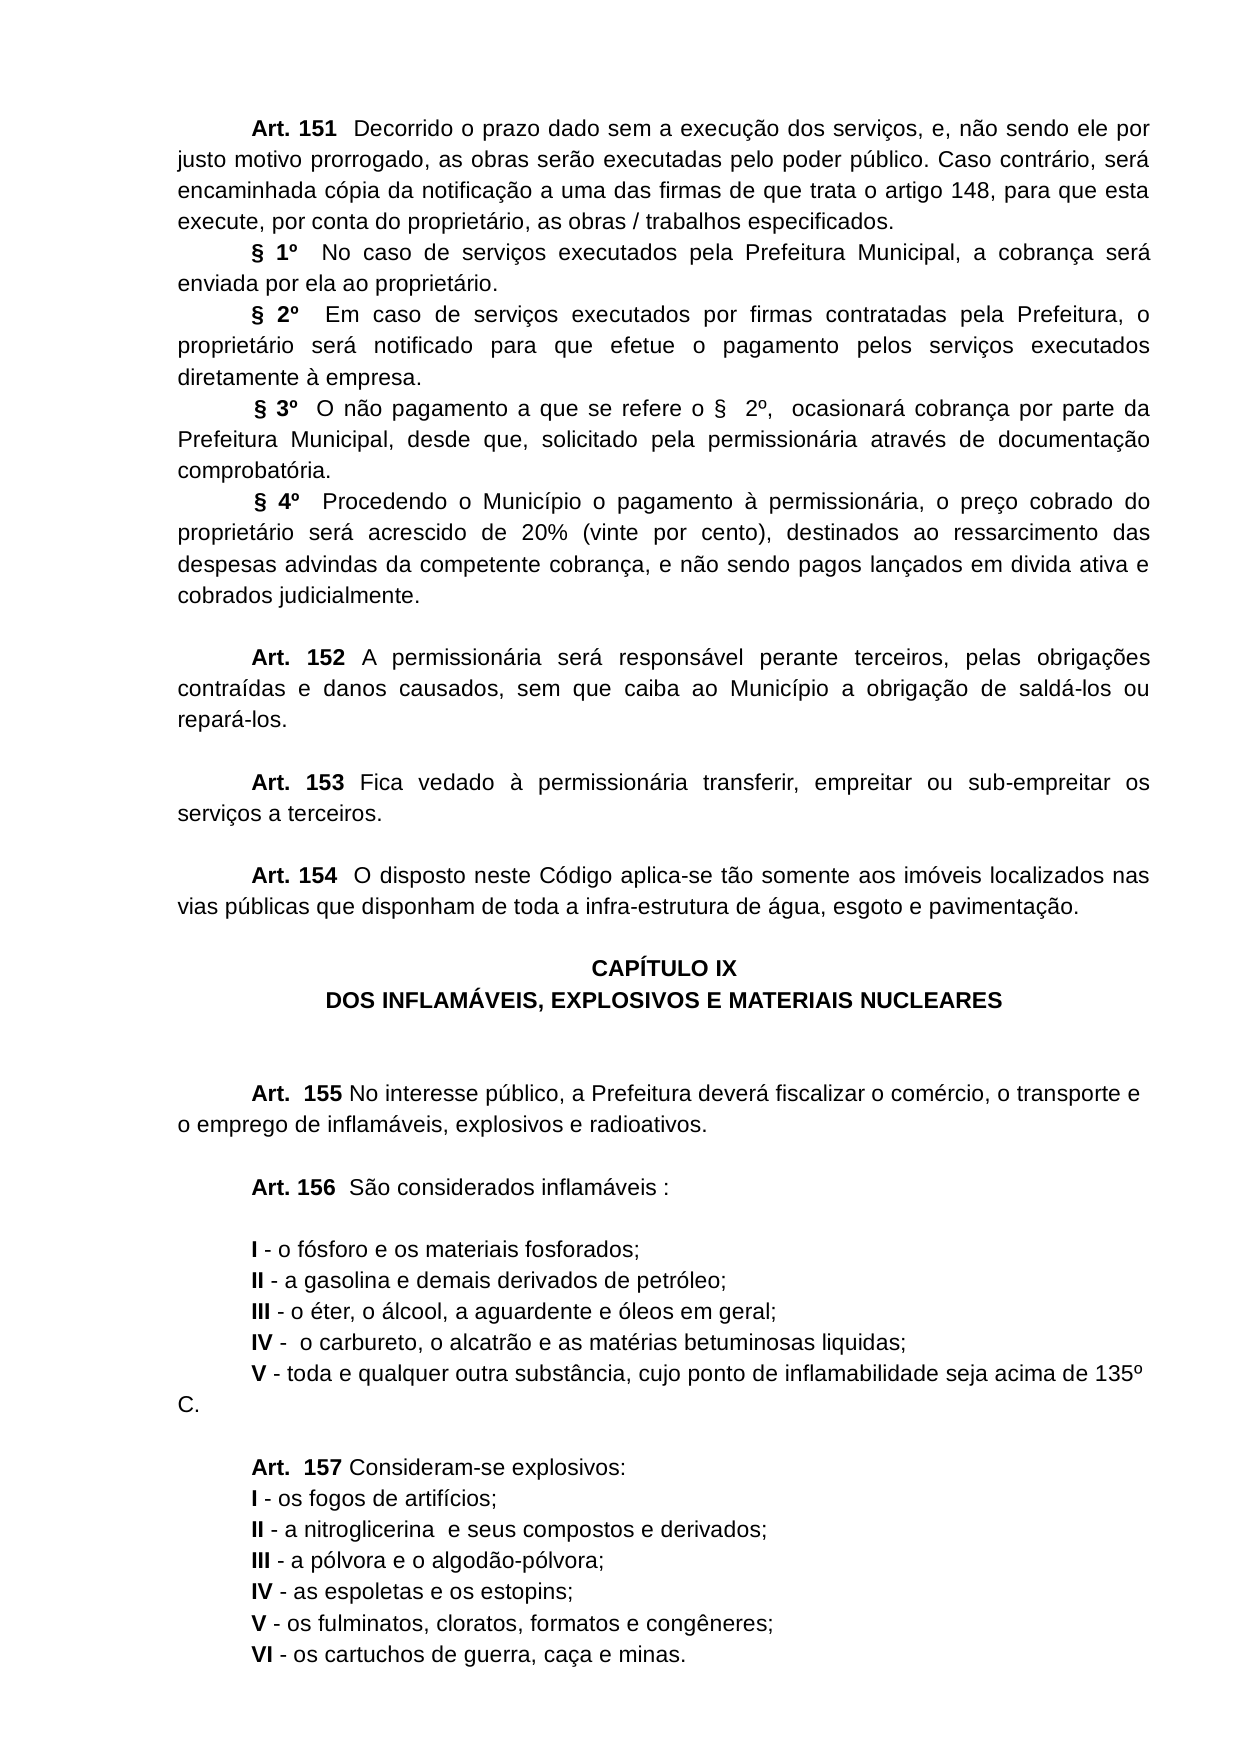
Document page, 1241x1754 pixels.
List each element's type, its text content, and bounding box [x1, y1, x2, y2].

text VI - os cartuchos de guerra, caça e minas. [177, 1640, 1152, 1667]
text § 3º O não pagamento a que se refere o § 2º, ocasionará cobrança por parte da Prefeitura Municipal, desde que, solicitado pela permissionária através de documentação comprobatória. [177, 394, 1152, 483]
text DOS INFLAMÁVEIS, EXPLOSIVOS E MATERIAIS NUCLEARES [177, 986, 1152, 1013]
text II - a nitroglicerina e seus compostos e derivados; [177, 1515, 1152, 1542]
text Art. 152 A permissionária será responsável perante terceiros, pelas obrigações contraídas e danos causados, sem que caiba ao Município a obrigação de saldá-los ou repará-los. [177, 643, 1152, 733]
text V - toda e qualquer outra substância, cujo ponto de inflamabilidade seja acima de 135º C. [177, 1360, 1152, 1418]
text II - a gasolina e demais derivados de petróleo; [177, 1266, 1152, 1293]
text § 2º Em caso de serviços executados por firmas contratadas pela Prefeitura, o proprietário será notificado para que efetue o pagamento pelos serviços executados diretamente à empresa. [177, 301, 1152, 390]
text § 4º Procedendo o Município o pagamento à permissionária, o preço cobrado do proprietário será acrescido de 20% (vinte por cento), destinados ao ressarcimento das despesas advindas da competente cobrança, e não sendo pagos lançados em divida ativa e cobrados judicialmente. [177, 488, 1152, 608]
text I - os fogos de artifícios; [177, 1484, 1152, 1511]
text IV - o carbureto, o alcatrão e as matérias betuminosas liquidas; [177, 1328, 1152, 1356]
text V - os fulminatos, cloratos, formatos e congêneres; [177, 1609, 1152, 1636]
text Art. 155 No interesse público, a Prefeitura deverá fiscalizar o comércio, o transporte e o emprego de inflamáveis, explosivos e radioativos. [177, 1079, 1152, 1138]
text § 1º No caso de serviços executados pela Prefeitura Municipal, a cobrança será enviada por ela ao proprietário. [177, 238, 1152, 297]
text I - o fósforo e os materiais fosforados; [177, 1235, 1152, 1262]
text Art. 153 Fica vedado à permissionária transferir, empreitar ou sub-empreitar os serviços a terceiros. [177, 768, 1152, 826]
text Art. 154 O disposto neste Código aplica-se tão somente aos imóveis localizados nas vias públicas que disponham de toda a infra-estrutura de água, esgoto e pavimentação. [177, 861, 1152, 919]
text III - o éter, o álcool, a aguardente e óleos em geral; [177, 1297, 1152, 1324]
text Art. 151 Decorrido o prazo dado sem a execução dos serviços, e, não sendo ele por justo motivo prorrogado, as obras serão executadas pelo poder público. Caso contrário, será encaminhada cópia da notificação a uma das firmas de que trata o artigo 148, para que esta execute, por conta do proprietário, as obras / trabalhos especificados. [177, 114, 1152, 234]
text IV - as espoletas e os estopins; [177, 1578, 1152, 1605]
text Art. 157 Consideram-se explosivos: [177, 1453, 1152, 1480]
text CAPÍTULO IX [177, 955, 1152, 982]
text III - a pólvora e o algodão-pólvora; [177, 1547, 1152, 1574]
text Art. 156 São considerados inflamáveis : [177, 1173, 1152, 1200]
